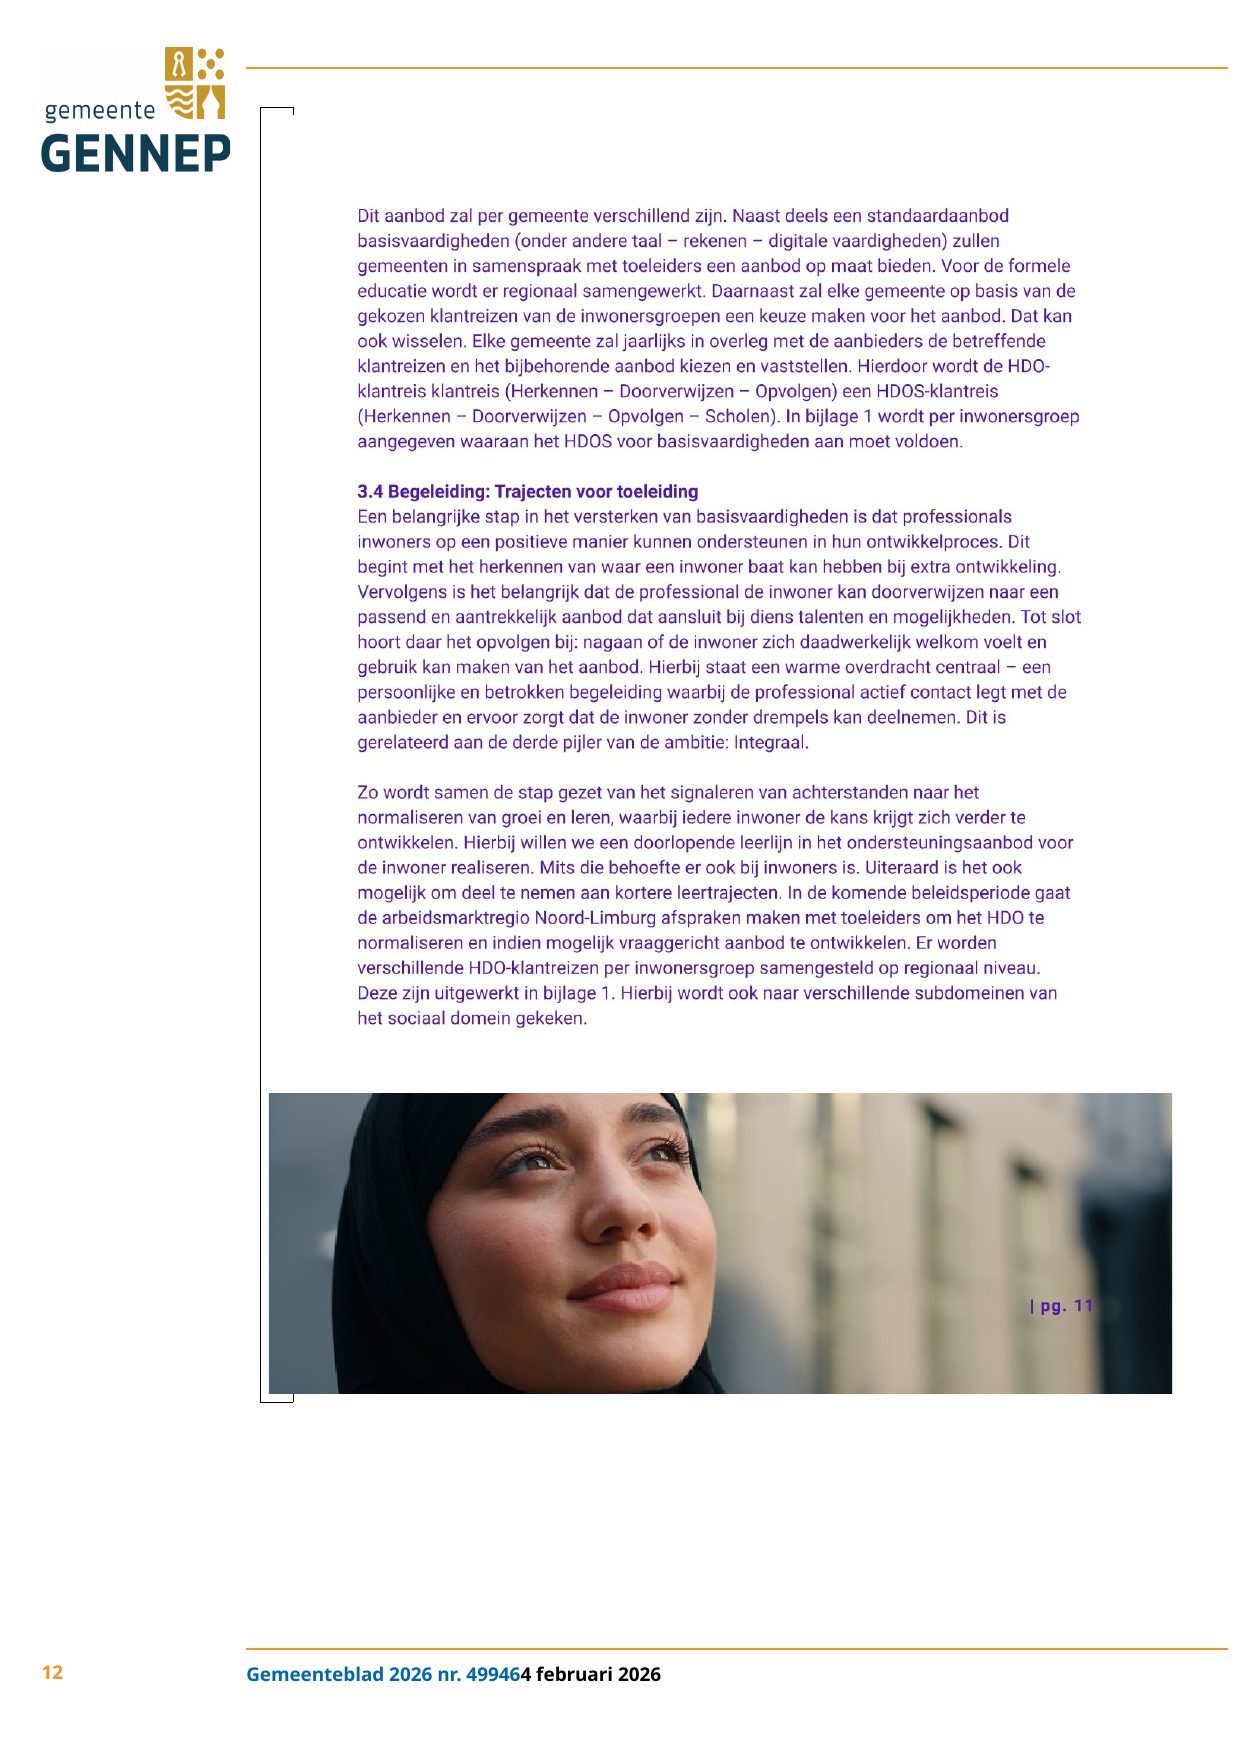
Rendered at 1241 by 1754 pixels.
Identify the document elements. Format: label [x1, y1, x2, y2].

picture [41, 47, 231, 172]
picture [268, 115, 1173, 1394]
